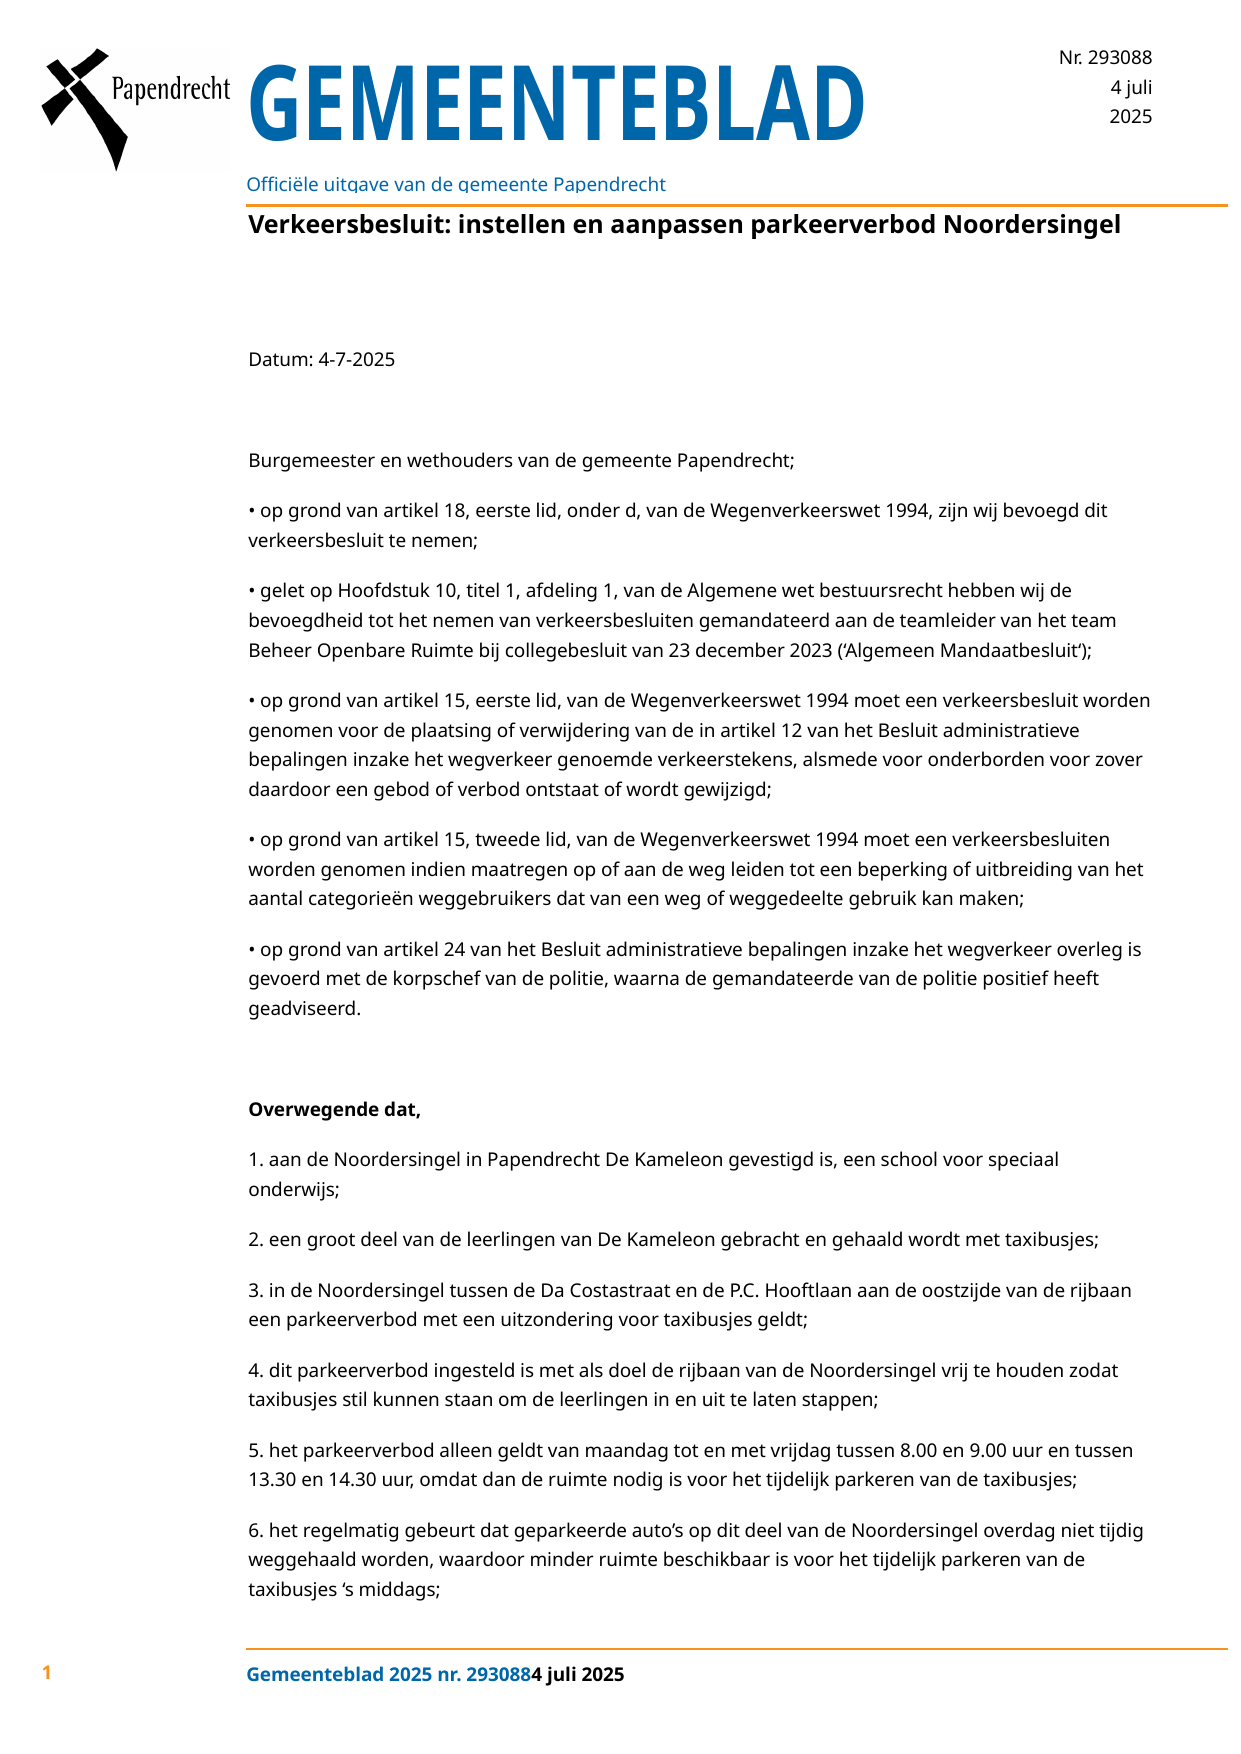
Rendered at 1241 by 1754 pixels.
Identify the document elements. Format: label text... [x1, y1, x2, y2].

text 4. dit parkeerverbod ingesteld is met als doel de rijbaan van de Noordersingel vrij te houden zodat taxibusjes stil kunnen staan om de leerlingen in en uit te laten stappen; [248, 1357, 1152, 1412]
text 2. een groot deel van de leerlingen van De Kameleon gebracht en gehaald wordt met taxibusjes; [248, 1226, 1152, 1252]
text • op grond van artikel 18, eerste lid, onder d, van de Wegenverkeerswet 1994, zijn wij bevoegd dit verkeersbesluit te nemen; [248, 498, 1152, 553]
picture [41, 47, 231, 172]
text 1. aan de Noordersingel in Papendrecht De Kameleon gevestigd is, een school voor speciaal onderwijs; [248, 1146, 1152, 1202]
text Burgemeester en wethouders van de gemeente Papendrecht; [248, 447, 1152, 473]
text • gelet op Hoofdstuk 10, titel 1, afdeling 1, van de Algemene wet bestuursrecht hebben wij de bevoegdheid tot het nemen van verkeersbesluiten gemandateerd aan de teamleider van het team Beheer Openbare Ruimte bij collegebesluit van 23 december 2023 (‘Algemeen Mandaatbesluit‘); [248, 578, 1152, 663]
text Overwegende dat, [248, 1096, 1152, 1122]
text • op grond van artikel 15, eerste lid, van de Wegenverkeerswet 1994 moet een verkeersbesluit worden genomen voor de plaatsing of verwijdering van de in artikel 12 van het Besluit administratieve bepalingen inzake het wegverkeer genoemde verkeerstekens, alsmede voor onderborden voor zover daardoor een gebod of verbod ontstaat of wordt gewijzigd; [248, 687, 1152, 802]
text 6. het regelmatig gebeurt dat geparkeerde auto’s op dit deel van de Noordersingel overdag niet tijdig weggehaald worden, waardoor minder ruimte beschikbaar is voor het tijdelijk parkeren van de taxibusjes ‘s middags; [248, 1517, 1152, 1602]
text 3. in de Noordersingel tussen de Da Costastraat en de P.C. Hooftlaan aan de oostzijde van de rijbaan een parkeerverbod met een uitzondering voor taxibusjes geldt; [248, 1277, 1152, 1332]
text Datum: 4-7-2025 [248, 346, 1152, 372]
text • op grond van artikel 24 van het Besluit administratieve bepalingen inzake het wegverkeer overleg is gevoerd met de korpschef van de politie, waarna de gemandateerde van de politie positief heeft geadviseerd. [248, 936, 1152, 1021]
text 5. het parkeerverbod alleen geldt van maandag tot en met vrijdag tussen 8.00 en 9.00 uur en tussen 13.30 en 14.30 uur, omdat dan de ruimte nodig is voor het tijdelijk parkeren van de taxibusjes; [248, 1437, 1152, 1492]
text Verkeersbesluit: instellen en aanpassen parkeerverbod Noordersingel [248, 207, 1152, 241]
text • op grond van artikel 15, tweede lid, van de Wegenverkeerswet 1994 moet een verkeersbesluiten worden genomen indien maatregen op of aan de weg leiden tot een beperking of uitbreiding van het aantal categorieën weggebruikers dat van een weg of weggedeelte gebruik kan maken; [248, 826, 1152, 911]
